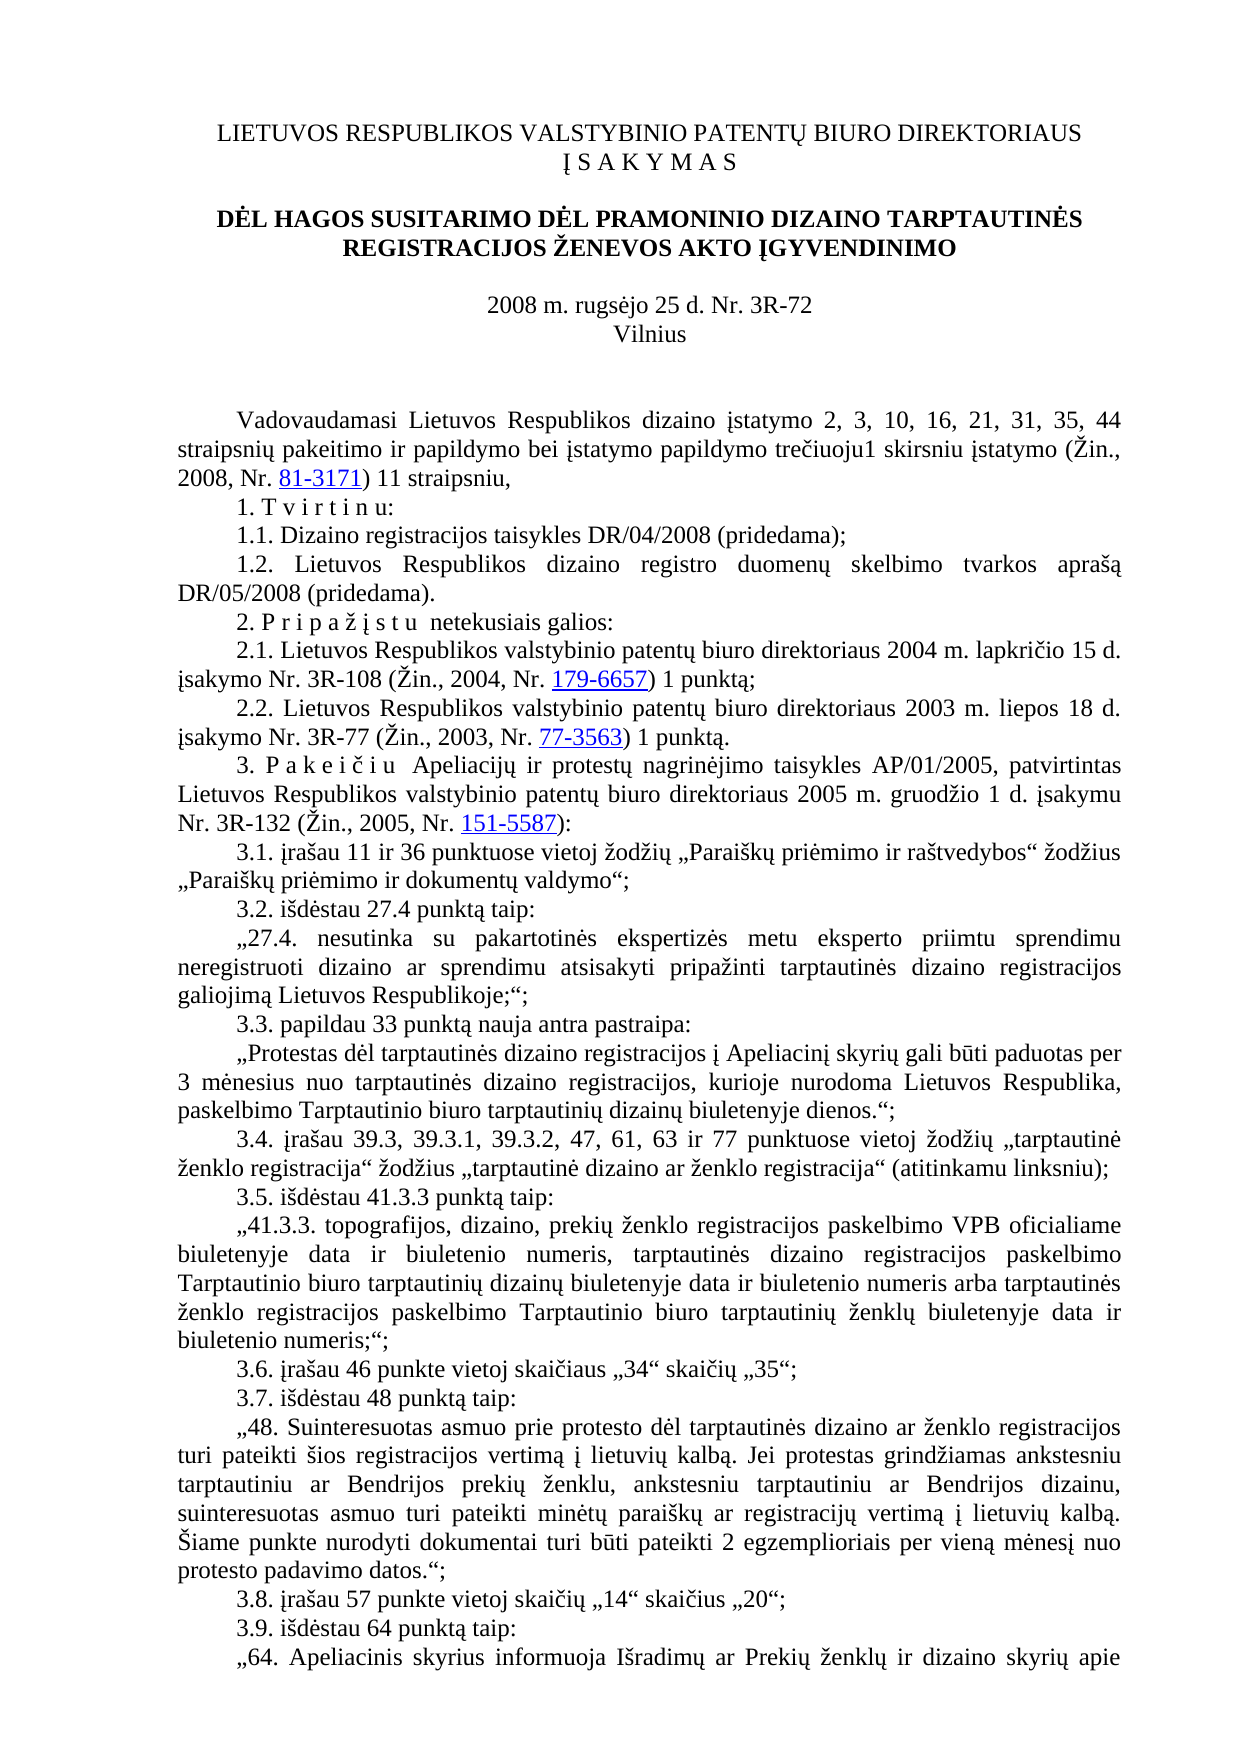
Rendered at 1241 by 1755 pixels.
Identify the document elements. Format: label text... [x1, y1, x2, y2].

text 2.2. Lietuvos Respublikos valstybinio patentų biuro direktoriaus 2003 m. liepos 18 d. įsakymo Nr. 3R-77 (Žin., 2003, Nr. 77-3563) 1 punktą. [177, 693, 1122, 751]
text 1. Tvirtinu: [177, 492, 1122, 521]
text ĮSAKYMAS [177, 147, 1122, 176]
text „64. Apeliacinis skyrius informuoja Išradimų ar Prekių ženklų ir dizaino skyrių apie [177, 1642, 1122, 1671]
text 3.2. išdėstau 27.4 punktą taip: [177, 894, 1122, 923]
text LIETUVOS RESPUBLIKOS VALSTYBINIO PATENTŲ BIURO DIREKTORIAUS [177, 118, 1122, 147]
text 3.8. įrašau 57 punkte vietoj skaičių „14“ skaičius „20“; [177, 1584, 1122, 1613]
text 3.1. įrašau 11 ir 36 punktuose vietoj žodžių „Paraiškų priėmimo ir raštvedybos“ žodžius „Paraiškų priėmimo ir dokumentų valdymo“; [177, 837, 1122, 894]
text 3.9. išdėstau 64 punktą taip: [177, 1613, 1122, 1642]
text 1.2. Lietuvos Respublikos dizaino registro duomenų skelbimo tvarkos aprašą DR/05/2008 (pridedama). [177, 549, 1122, 607]
text „41.3.3. topografijos, dizaino, prekių ženklo registracijos paskelbimo VPB oficialiame biuletenyje data ir biuletenio numeris, tarptautinės dizaino registracijos paskelbimo Tarptautinio biuro tarptautinių dizainų biuletenyje data ir biuletenio numeris arba tarptautinės ženklo registracijos paskelbimo Tarptautinio biuro tarptautinių ženklų biuletenyje data ir biuletenio numeris;“; [177, 1211, 1122, 1354]
text „27.4. nesutinka su pakartotinės ekspertizės metu eksperto priimtu sprendimu neregistruoti dizaino ar sprendimu atsisakyti pripažinti tarptautinės dizaino registracijos galiojimą Lietuvos Respublikoje;“; [177, 923, 1122, 1009]
text 2008 m. rugsėjo 25 d. Nr. 3R-72 [177, 291, 1122, 319]
text DĖL HAGOS SUSITARIMO DĖL PRAMONINIO DIZAINO TARPTAUTINĖS REGISTRACIJOS ŽENEVOS AKTO ĮGYVENDINIMO [177, 204, 1122, 262]
text 2.1. Lietuvos Respublikos valstybinio patentų biuro direktoriaus 2004 m. lapkričio 15 d. įsakymo Nr. 3R-108 (Žin., 2004, Nr. 179-6657) 1 punktą; [177, 636, 1122, 693]
text 1.1. Dizaino registracijos taisykles DR/04/2008 (pridedama); [177, 521, 1122, 549]
text 2. Pripažįstu netekusiais galios: [177, 607, 1122, 636]
text 3.5. išdėstau 41.3.3 punktą taip: [177, 1182, 1122, 1211]
text Vilnius [177, 319, 1122, 348]
text 3.3. papildau 33 punktą nauja antra pastraipa: [177, 1009, 1122, 1038]
text 3.7. išdėstau 48 punktą taip: [177, 1383, 1122, 1412]
text 3.6. įrašau 46 punkte vietoj skaičiaus „34“ skaičių „35“; [177, 1354, 1122, 1383]
text 3.4. įrašau 39.3, 39.3.1, 39.3.2, 47, 61, 63 ir 77 punktuose vietoj žodžių „tarptautinė ženklo registracija“ žodžius „tarptautinė dizaino ar ženklo registracija“ (atitinkamu linksniu); [177, 1124, 1122, 1182]
text 3. Pakeičiu Apeliacijų ir protestų nagrinėjimo taisykles AP/01/2005, patvirtintas Lietuvos Respublikos valstybinio patentų biuro direktoriaus 2005 m. gruodžio 1 d. įsakymu Nr. 3R-132 (Žin., 2005, Nr. 151-5587): [177, 751, 1122, 837]
text Vadovaudamasi Lietuvos Respublikos dizaino įstatymo 2, 3, 10, 16, 21, 31, 35, 44 straipsnių pakeitimo ir papildymo bei įstatymo papildymo trečiuoju1 skirsniu įstatymo (Žin., 2008, Nr. 81-3171) 11 straipsniu, [177, 406, 1122, 492]
text „48. Suinteresuotas asmuo prie protesto dėl tarptautinės dizaino ar ženklo registracijos turi pateikti šios registracijos vertimą į lietuvių kalbą. Jei protestas grindžiamas ankstesniu tarptautiniu ar Bendrijos prekių ženklu, ankstesniu tarptautiniu ar Bendrijos dizainu, suinteresuotas asmuo turi pateikti minėtų paraiškų ar registracijų vertimą į lietuvių kalbą. Šiame punkte nurodyti dokumentai turi būti pateikti 2 egzemplioriais per vieną mėnesį nuo protesto padavimo datos.“; [177, 1412, 1122, 1584]
text „Protestas dėl tarptautinės dizaino registracijos į Apeliacinį skyrių gali būti paduotas per 3 mėnesius nuo tarptautinės dizaino registracijos, kurioje nurodoma Lietuvos Respublika, paskelbimo Tarptautinio biuro tarptautinių dizainų biuletenyje dienos.“; [177, 1038, 1122, 1124]
